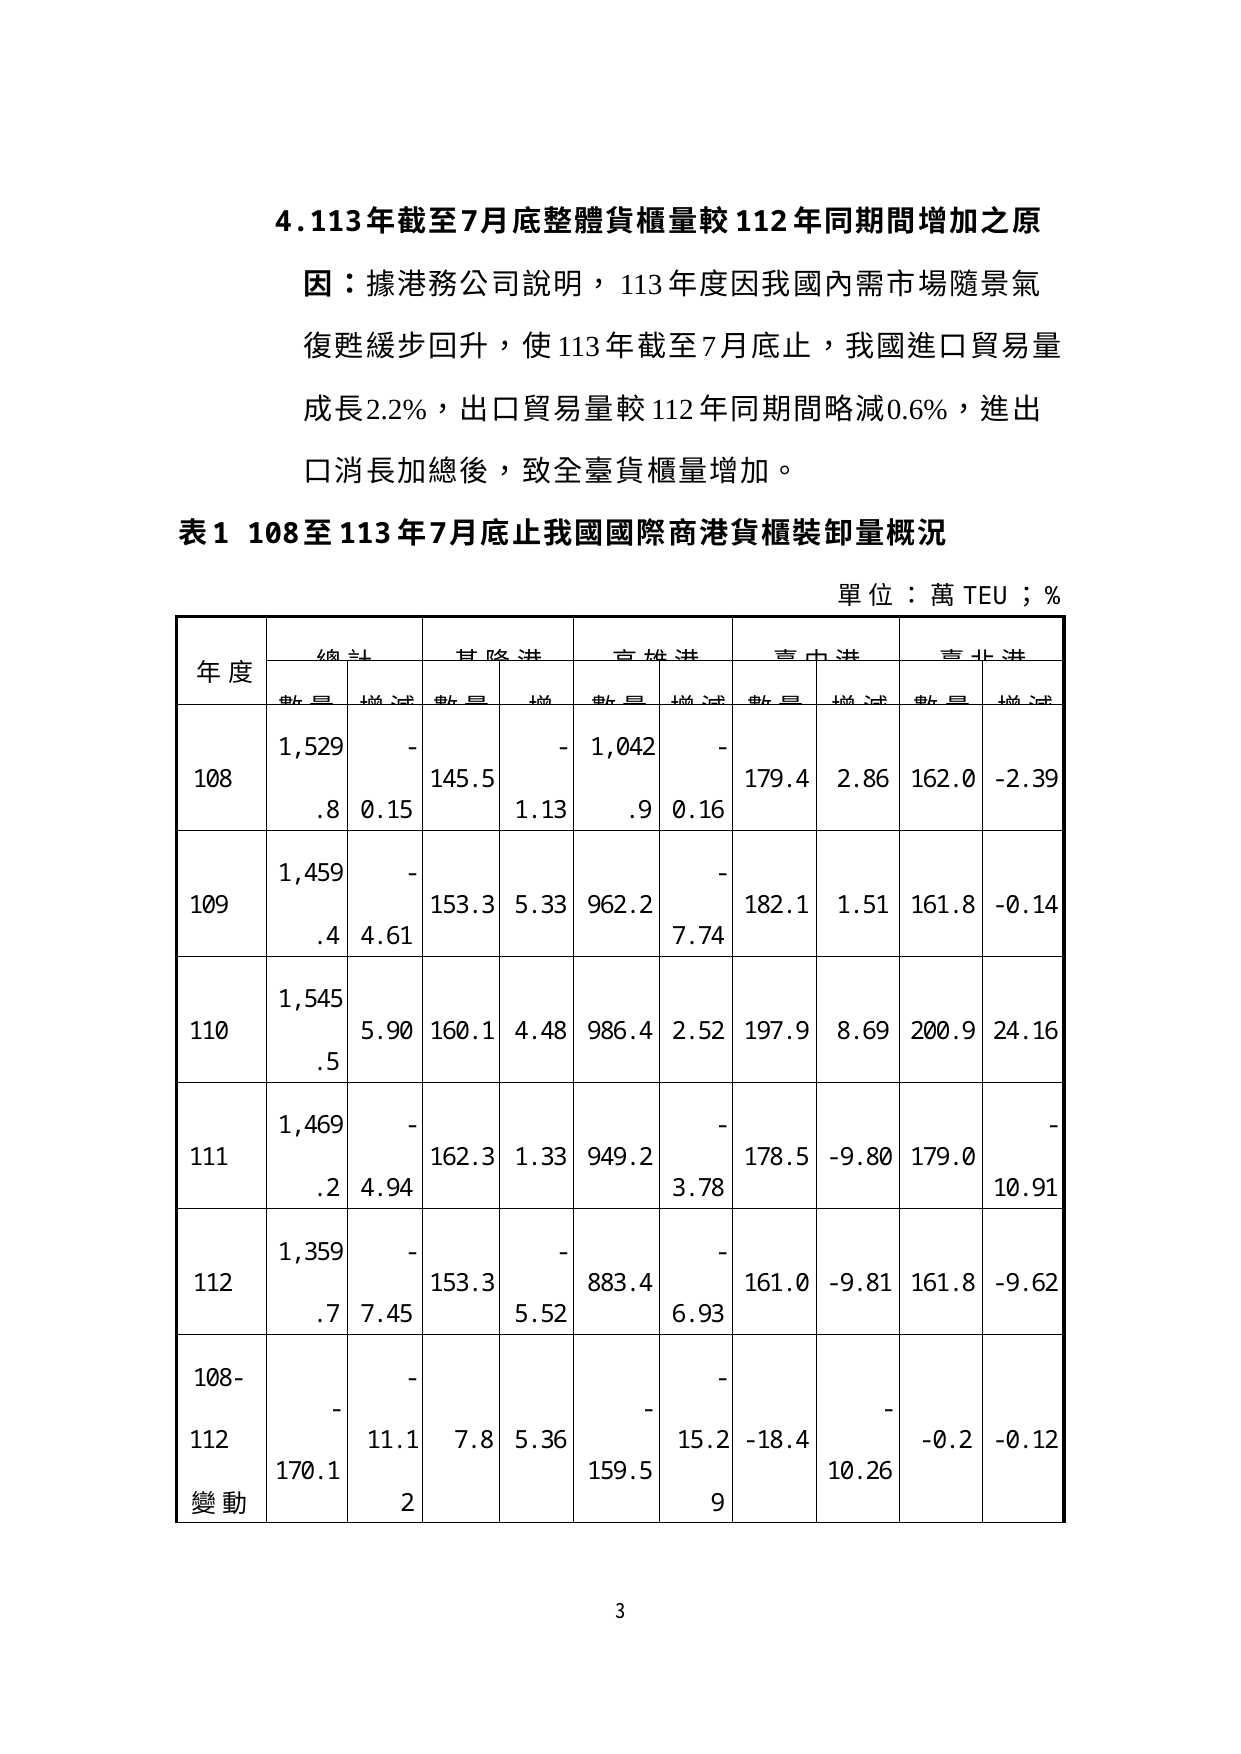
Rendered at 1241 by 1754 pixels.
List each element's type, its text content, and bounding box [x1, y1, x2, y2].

table_cell 4.48 [500, 957, 573, 1082]
table_cell 986.4 [574, 957, 659, 1082]
table_cell 162.3 [423, 1083, 499, 1208]
table_cell -0.12 [983, 1335, 1062, 1522]
table_cell -2.39 [983, 705, 1062, 829]
table_cell -170.1 [267, 1335, 347, 1522]
table_cell 949.2 [574, 1083, 659, 1208]
table_cell -9.81 [817, 1209, 899, 1334]
table_cell 111 [178, 1083, 266, 1208]
table_cell 161.0 [733, 1209, 816, 1334]
table_cell -6.93 [660, 1209, 732, 1334]
table_cell -4.61 [348, 831, 422, 956]
table_cell 1,459.4 [267, 831, 347, 956]
table_cell 883.4 [574, 1209, 659, 1334]
table_cell 增減率 [348, 661, 422, 703]
table_header 高雄港 [574, 618, 732, 660]
table_cell 2.52 [660, 957, 732, 1082]
table_cell -3.78 [660, 1083, 732, 1208]
table_cell 161.8 [900, 1209, 982, 1334]
table_header 年度 [178, 618, 266, 703]
table_header 臺中港 [733, 618, 899, 660]
table_cell 153.3 [423, 831, 499, 956]
table_cell 24.16 [983, 957, 1062, 1082]
table_cell 161.8 [900, 831, 982, 956]
table_cell 增減率 [817, 661, 899, 703]
table_cell 153.3 [423, 1209, 499, 1334]
table_cell 182.1 [733, 831, 816, 956]
table_cell 數量 [574, 661, 659, 703]
table_cell -1.13 [500, 705, 573, 829]
table_cell -0.16 [660, 705, 732, 829]
table_header 總計 [267, 618, 422, 660]
table_cell 5.33 [500, 831, 573, 956]
table_cell -10.91 [983, 1083, 1062, 1208]
table_cell -9.62 [983, 1209, 1062, 1334]
table_cell 5.90 [348, 957, 422, 1082]
table_header 臺北港 [900, 618, 1062, 660]
table_cell 1,545.5 [267, 957, 347, 1082]
table_cell 162.0 [900, 705, 982, 829]
table_cell 112 [178, 1209, 266, 1334]
table_cell 1,529.8 [267, 705, 347, 829]
table_cell 108 [178, 705, 266, 829]
table_cell 1,469.2 [267, 1083, 347, 1208]
table_cell -7.74 [660, 831, 732, 956]
table_cell 179.4 [733, 705, 816, 829]
table_cell 增減率 [500, 661, 573, 703]
table_cell 109 [178, 831, 266, 956]
table_cell 1.33 [500, 1083, 573, 1208]
table_cell 數量 [733, 661, 816, 703]
table_cell 160.1 [423, 957, 499, 1082]
table_cell -10.26 [817, 1335, 899, 1522]
table_cell 178.5 [733, 1083, 816, 1208]
table_cell 增減率 [660, 661, 732, 703]
table_cell 179.0 [900, 1083, 982, 1208]
table_cell 108-112 變動 [178, 1335, 266, 1522]
table_cell -159.5 [574, 1335, 659, 1522]
table_cell 962.2 [574, 831, 659, 956]
table_cell 1,042.9 [574, 705, 659, 829]
table_cell 8.69 [817, 957, 899, 1082]
text 4.113年截至7月底整體貨櫃量較112年同期間增加之原因：據港務公司說明，113年度因我國內需市場隨景氣復甦緩步回升，使113年截至7月底止，我國進口貿易量成長2.2%，出口貿易量較112年同期間略減0.6%，進出口消長加總後，致全臺貨櫃量增加。 [266, 177, 1063, 490]
table_cell 數量 [267, 661, 347, 703]
table_cell -18.4 [733, 1335, 816, 1522]
table_cell 197.9 [733, 957, 816, 1082]
table_header 基隆港 [423, 618, 573, 660]
table_cell -5.52 [500, 1209, 573, 1334]
table_cell 2.86 [817, 705, 899, 829]
table_cell 1.51 [817, 831, 899, 956]
table_cell 145.5 [423, 705, 499, 829]
table_cell 1,359.7 [267, 1209, 347, 1334]
table_cell -9.80 [817, 1083, 899, 1208]
table_cell -11.12 [348, 1335, 422, 1522]
table_cell 7.8 [423, 1335, 499, 1522]
table_cell 增減率 [983, 661, 1062, 703]
table_cell 110 [178, 957, 266, 1082]
table_cell 數量 [900, 661, 982, 703]
text 單位：萬TEU；% [236, 552, 1063, 615]
table_cell -0.15 [348, 705, 422, 829]
table_cell -4.94 [348, 1083, 422, 1208]
table_cell 5.36 [500, 1335, 573, 1522]
table_cell -0.14 [983, 831, 1062, 956]
table_cell -7.45 [348, 1209, 422, 1334]
table_cell -15.29 [660, 1335, 732, 1522]
table_cell 200.9 [900, 957, 982, 1082]
table_cell 數量 [423, 661, 499, 703]
text 表1 108至113年7月底止我國國際商港貨櫃裝卸量概況 [177, 490, 1063, 552]
table_cell -0.2 [900, 1335, 982, 1522]
